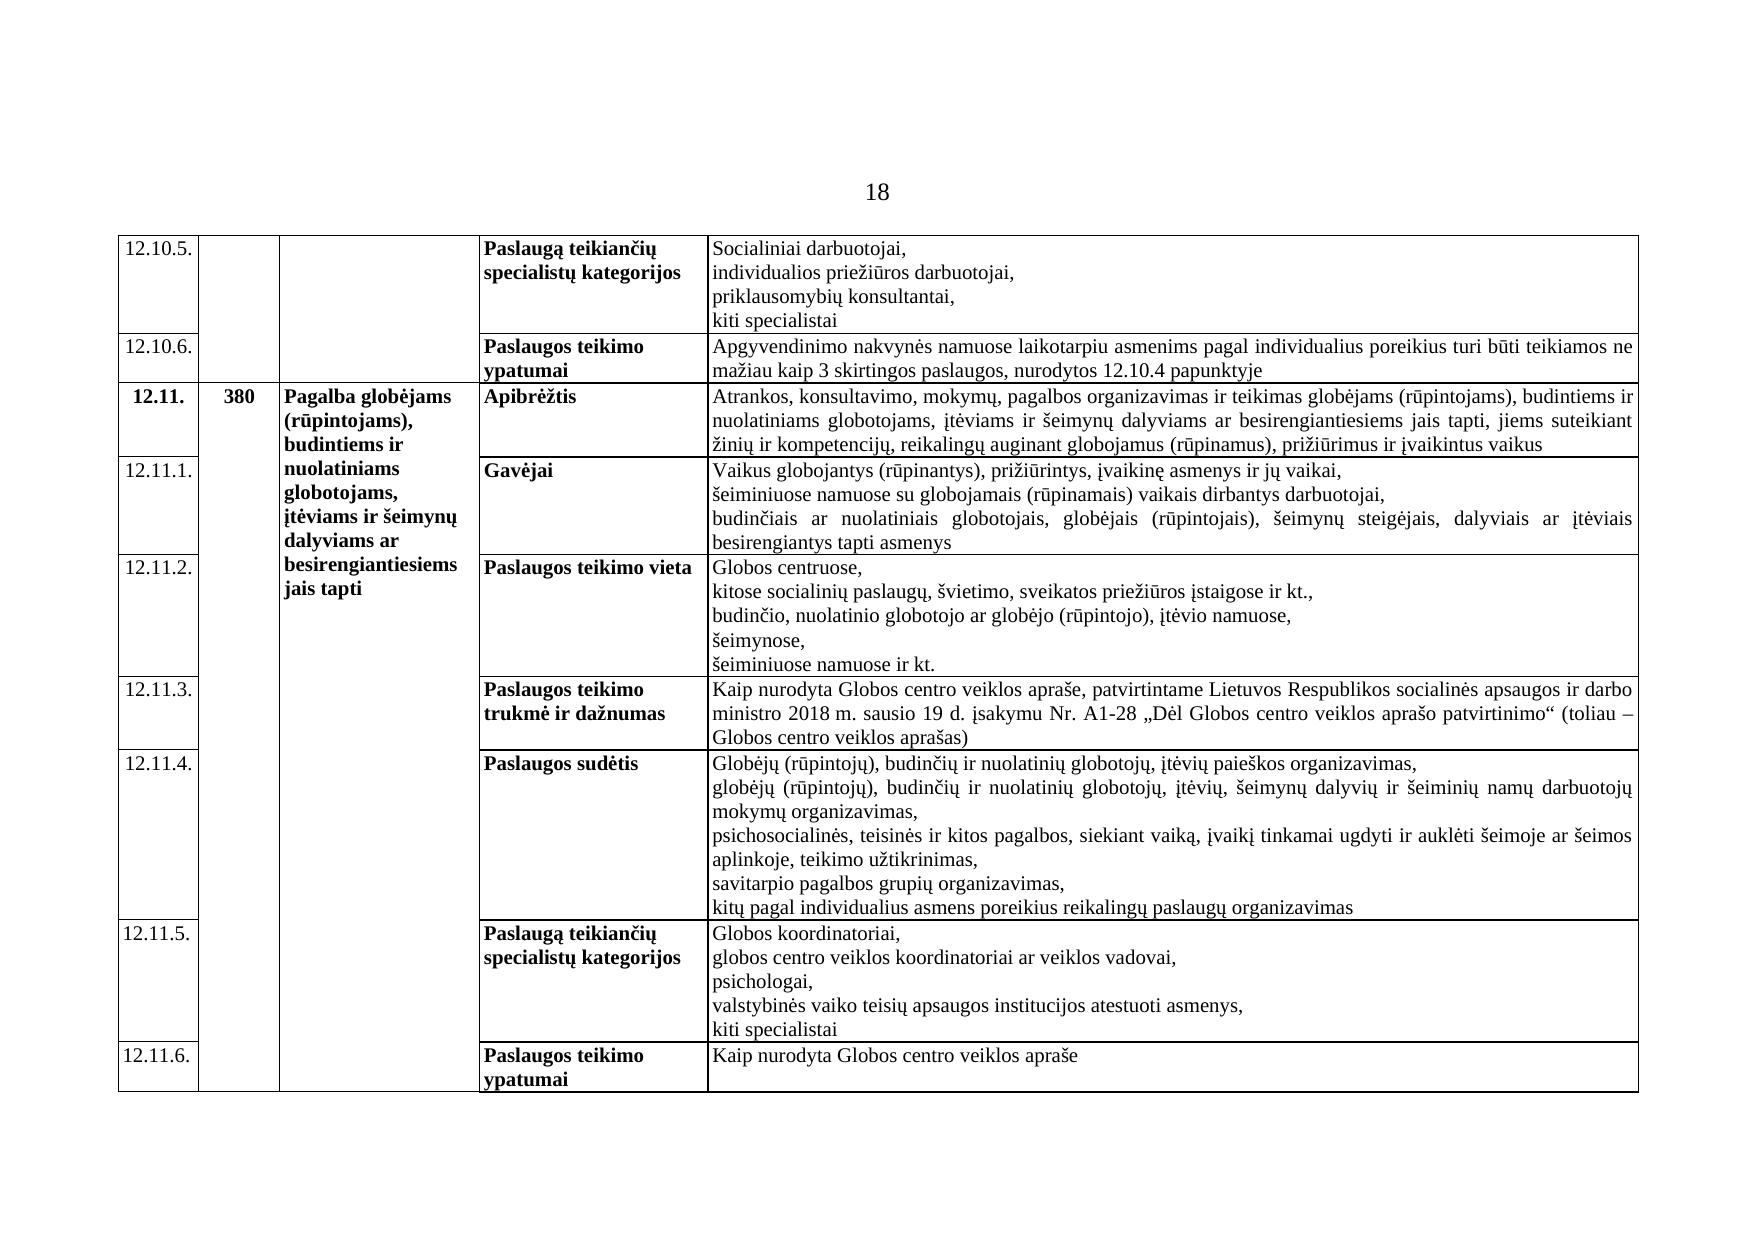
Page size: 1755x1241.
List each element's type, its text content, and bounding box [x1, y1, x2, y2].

table_cell Kaip nurodyta Globos centro veiklos apraše, patvirtintame Lietuvos Respublikos socialinės apsaugos ir darbo ministro 2018 m. sausio 19 d. įsakymu Nr. A1-28 „Dėl Globos centro veiklos aprašo patvirtinimo“ (toliau – Globos centro veiklos aprašas) [709, 677, 1638, 749]
table_cell Paslaugos teikimo ypatumai [480, 334, 707, 382]
table_cell Globėjų (rūpintojų), budinčių ir nuolatinių globotojų, įtėvių paieškos organizavimas, globėjų (rūpintojų), budinčių ir nuolatinių globotojų, įtėvių, šeimynų dalyvių ir šeiminių namų darbuotojų mokymų organizavimas, psichosocialinės, teisinės ir kitos pagalbos, siekiant vaiką, įvaikį tinkamai ugdyti ir auklėti šeimoje ar šeimos aplinkoje, teikimo užtikrinimas, savitarpio pagalbos grupių organizavimas, kitų pagal individualius asmens poreikius reikalingų paslaugų organizavimas [709, 751, 1638, 919]
table_cell [280, 236, 479, 382]
table_cell Paslaugos teikimo ypatumai [480, 1043, 707, 1091]
table_cell Globos centruose, kitose socialinių paslaugų, švietimo, sveikatos priežiūros įstaigose ir kt., budinčio, nuolatinio globotojo ar globėjo (rūpintojo), įtėvio namuose, šeimynose, šeiminiuose namuose ir kt. [709, 555, 1638, 676]
table_cell Paslaugos teikimo vieta [480, 555, 707, 676]
table_cell Globos koordinatoriai, globos centro veiklos koordinatoriai ar veiklos vadovai, psichologai, valstybinės vaiko teisių apsaugos institucijos atestuoti asmenys, kiti specialistai [709, 921, 1638, 1041]
table_cell Kaip nurodyta Globos centro veiklos apraše [709, 1043, 1638, 1091]
table_cell Apibrėžtis [480, 384, 707, 456]
table_cell 12.11.4. [119, 750, 198, 919]
table_cell Paslaugą teikiančių specialistų kategorijos [480, 236, 707, 332]
table_cell 12.11.2. [119, 555, 198, 676]
table_cell [199, 236, 279, 382]
table_cell Paslaugos teikimo trukmė ir dažnumas [480, 677, 707, 749]
table_cell 12.10.5. [119, 236, 198, 332]
table_cell Paslaugą teikiančių specialistų kategorijos [480, 921, 707, 1041]
table_cell Paslaugos sudėtis [480, 751, 707, 919]
table_cell 12.11.6. [119, 1042, 198, 1091]
table_cell Atrankos, konsultavimo, mokymų, pagalbos organizavimas ir teikimas globėjams (rūpintojams), budintiems ir nuolatiniams globotojams, įtėviams ir šeimynų dalyviams ar besirengiantiesiems jais tapti, jiems suteikiant žinių ir kompetencijų, reikalingų auginant globojamus (rūpinamus), prižiūrimus ir įvaikintus vaikus [709, 384, 1638, 456]
table_cell 12.11. [119, 383, 198, 456]
table_cell Socialiniai darbuotojai, individualios priežiūros darbuotojai, priklausomybių konsultantai, kiti specialistai [709, 236, 1638, 332]
table_cell 12.11.3. [119, 677, 198, 749]
table_cell 12.11.1. [119, 457, 198, 554]
table_cell 12.11.5. [119, 920, 198, 1041]
table_cell Apgyvendinimo nakvynės namuose laikotarpiu asmenims pagal individualius poreikius turi būti teikiamos ne mažiau kaip 3 skirtingos paslaugos, nurodytos 12.10.4 papunktyje [709, 334, 1638, 382]
table_cell Gavėjai [480, 458, 707, 554]
table_cell Pagalba globėjams (rūpintojams), budintiems ir nuolatiniams globotojams, įtėviams ir šeimynų dalyviams ar besirengiantiesiems jais tapti [280, 383, 479, 1091]
table_cell 12.10.6. [119, 334, 198, 382]
table_cell Vaikus globojantys (rūpinantys), prižiūrintys, įvaikinę asmenys ir jų vaikai, šeiminiuose namuose su globojamais (rūpinamais) vaikais dirbantys darbuotojai, budinčiais ar nuolatiniais globotojais, globėjais (rūpintojais), šeimynų steigėjais, dalyviais ar įtėviais besirengiantys tapti asmenys [709, 458, 1638, 554]
table_cell 380 [199, 383, 279, 1091]
